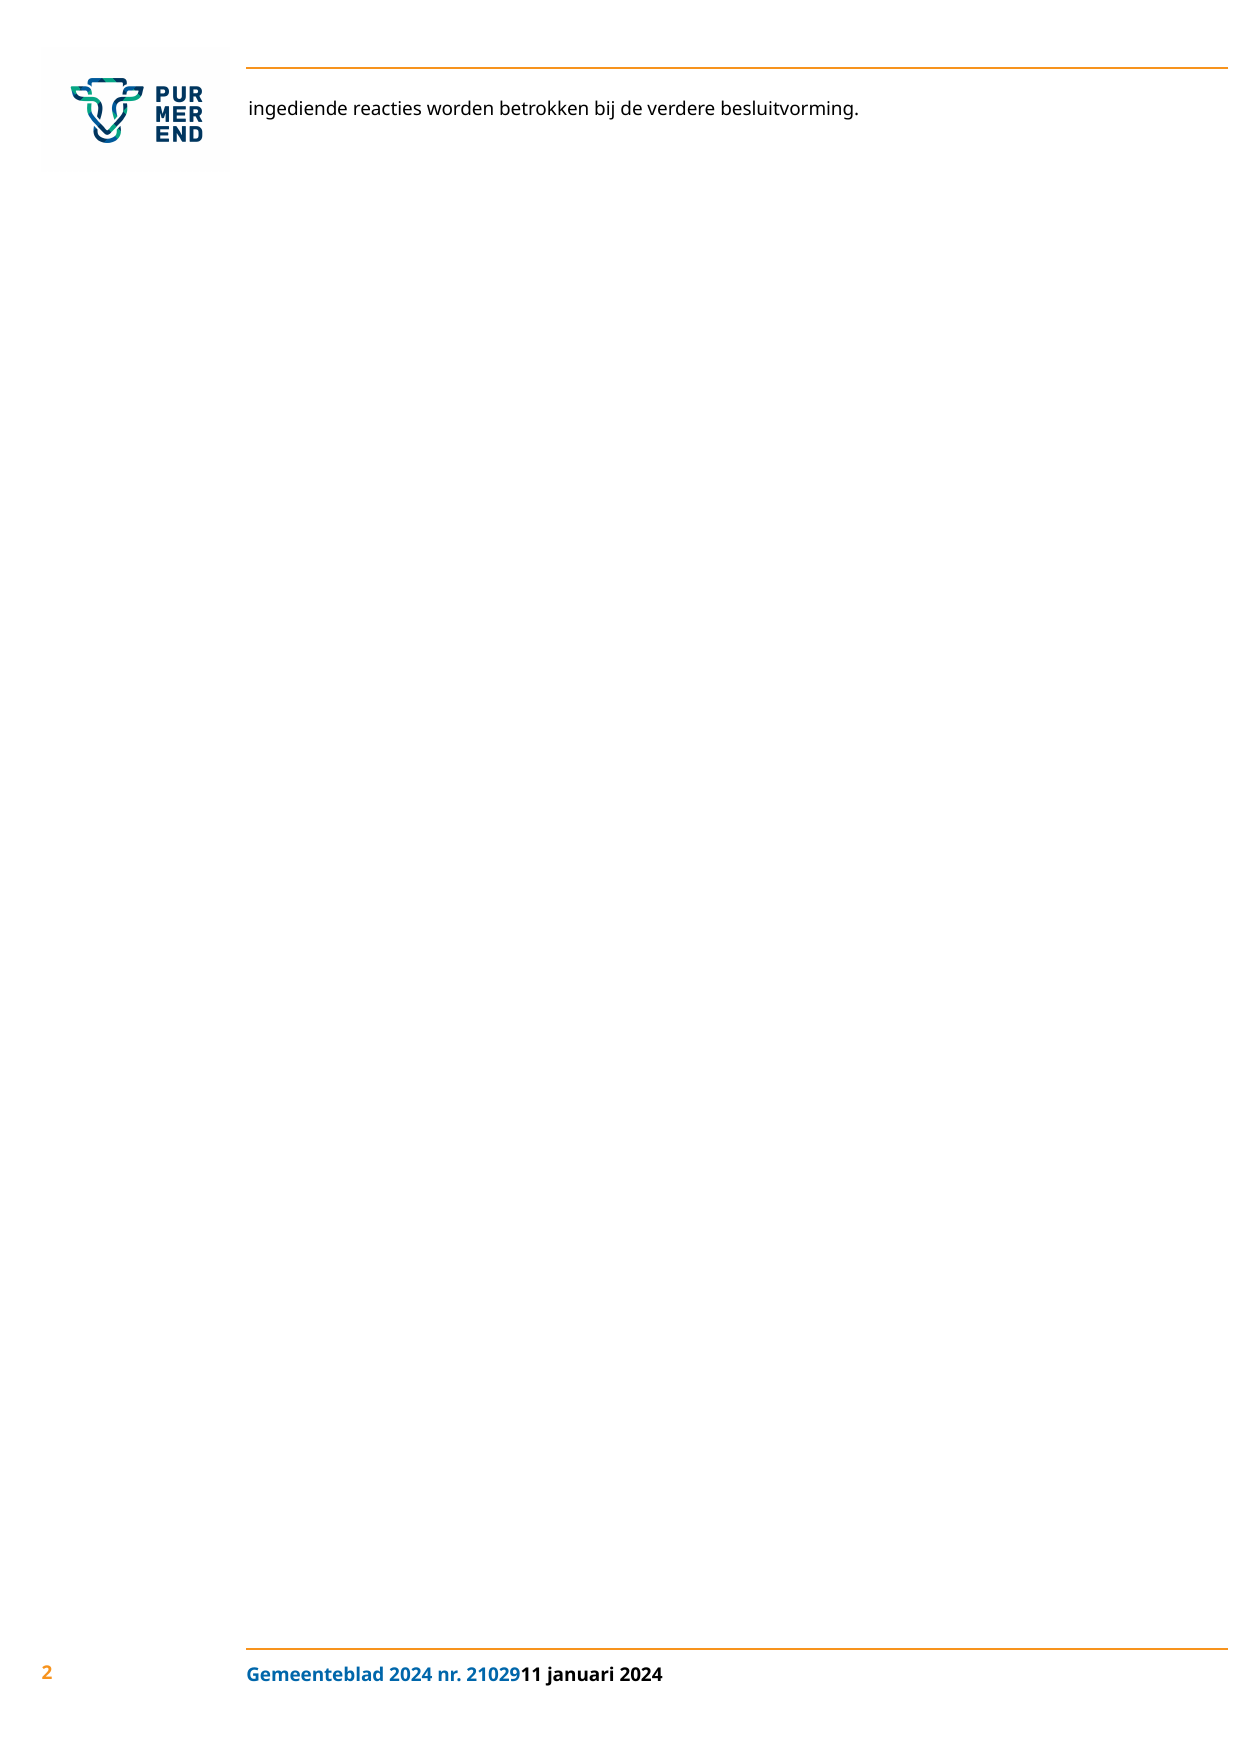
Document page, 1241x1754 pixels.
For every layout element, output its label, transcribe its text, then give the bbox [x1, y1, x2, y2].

picture [41, 47, 231, 172]
text ingediende reacties worden betrokken bij de verdere besluitvorming. [248, 95, 1152, 121]
